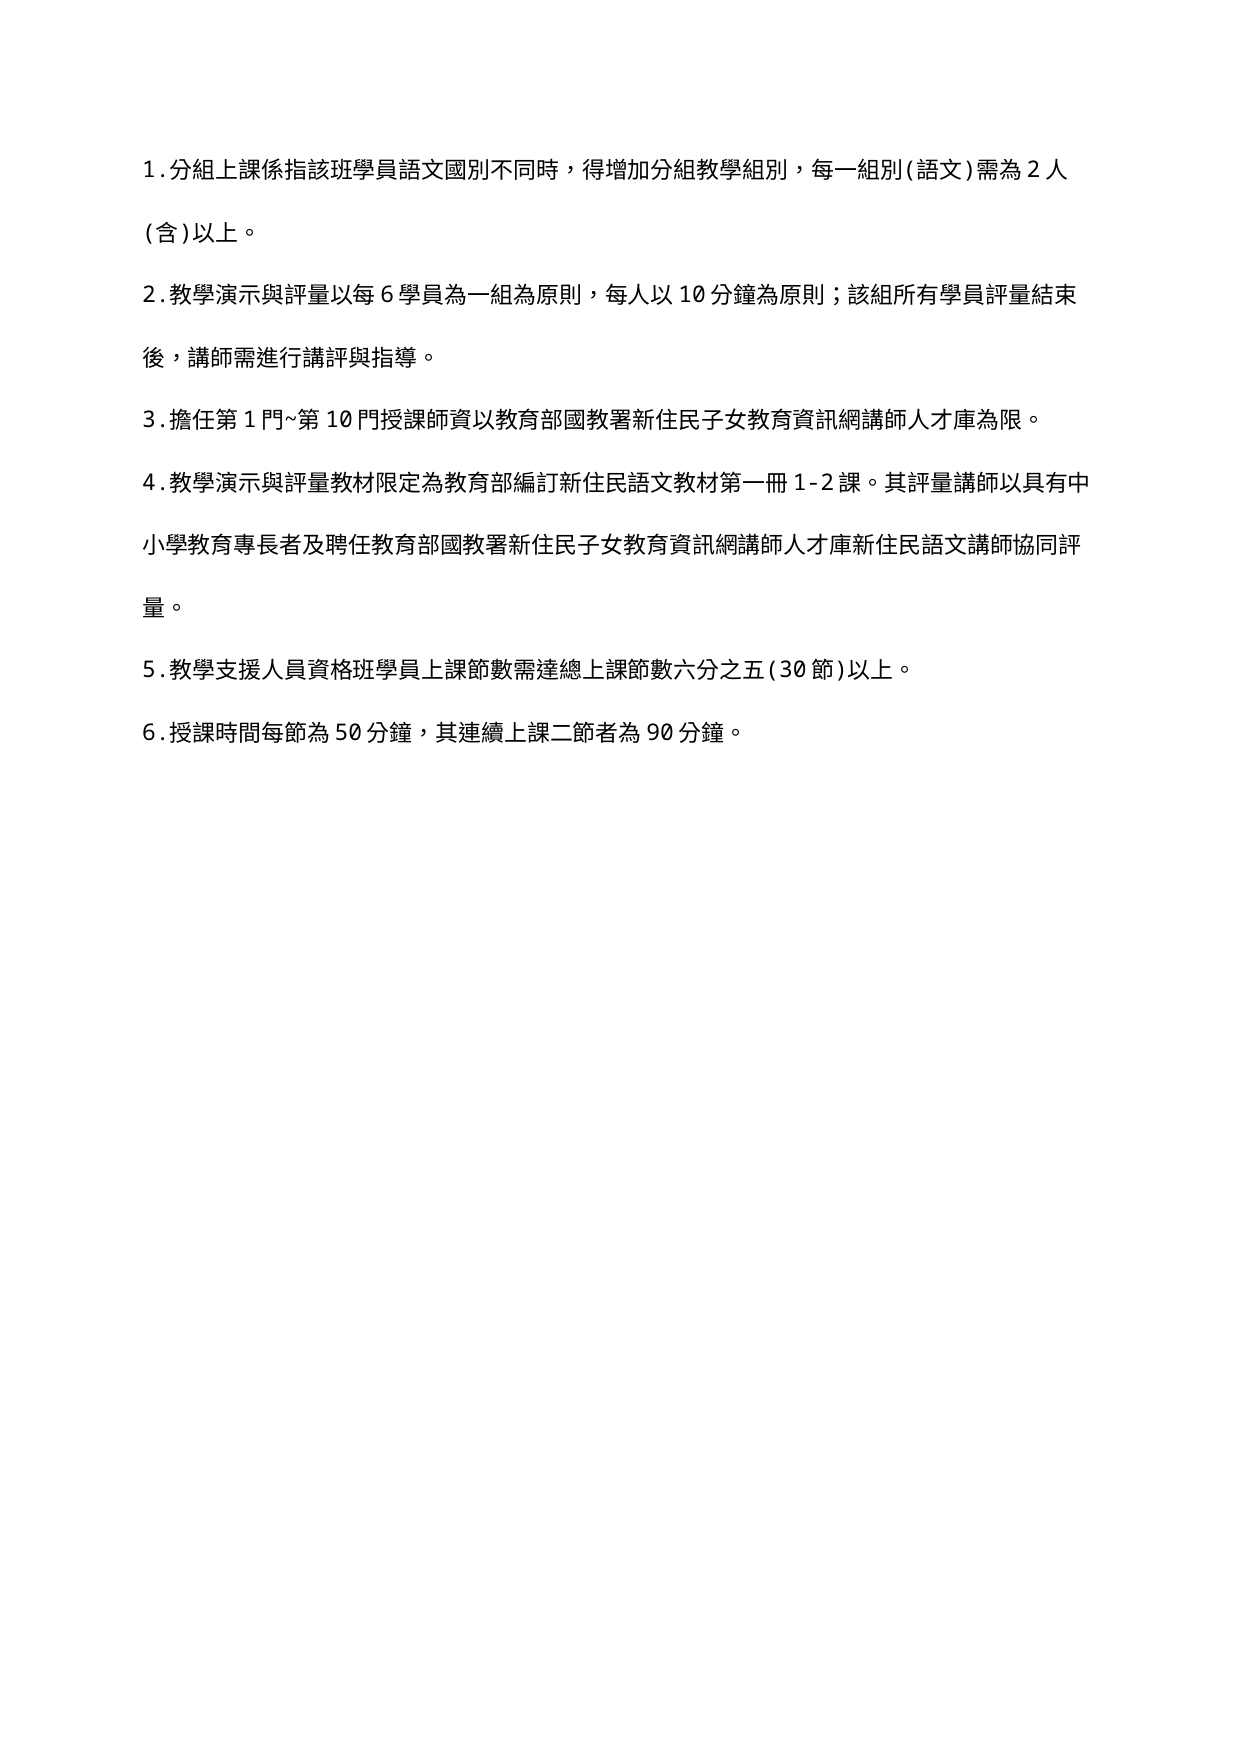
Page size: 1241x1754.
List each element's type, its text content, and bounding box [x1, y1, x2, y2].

text 6.授課時間每節為50分鐘，其連續上課二節者為90分鐘。 [142, 689, 1098, 752]
text 2.教學演示與評量以每6學員為一組為原則，每人以10分鐘為原則；該組所有學員評量結束後，講師需進行講評與指導。 [142, 252, 1098, 377]
text 4.教學演示與評量教材限定為教育部編訂新住民語文教材第一冊1-2課。其評量講師以具有中小學教育專長者及聘任教育部國教署新住民子女教育資訊網講師人才庫新住民語文講師協同評量。 [142, 439, 1098, 627]
text 3.擔任第1門~第10門授課師資以教育部國教署新住民子女教育資訊網講師人才庫為限。 [142, 377, 1098, 439]
text 5.教學支援人員資格班學員上課節數需達總上課節數六分之五(30節)以上。 [142, 627, 1098, 689]
text 1.分組上課係指該班學員語文國別不同時，得增加分組教學組別，每一組別(語文)需為2人(含)以上。 [142, 127, 1098, 252]
